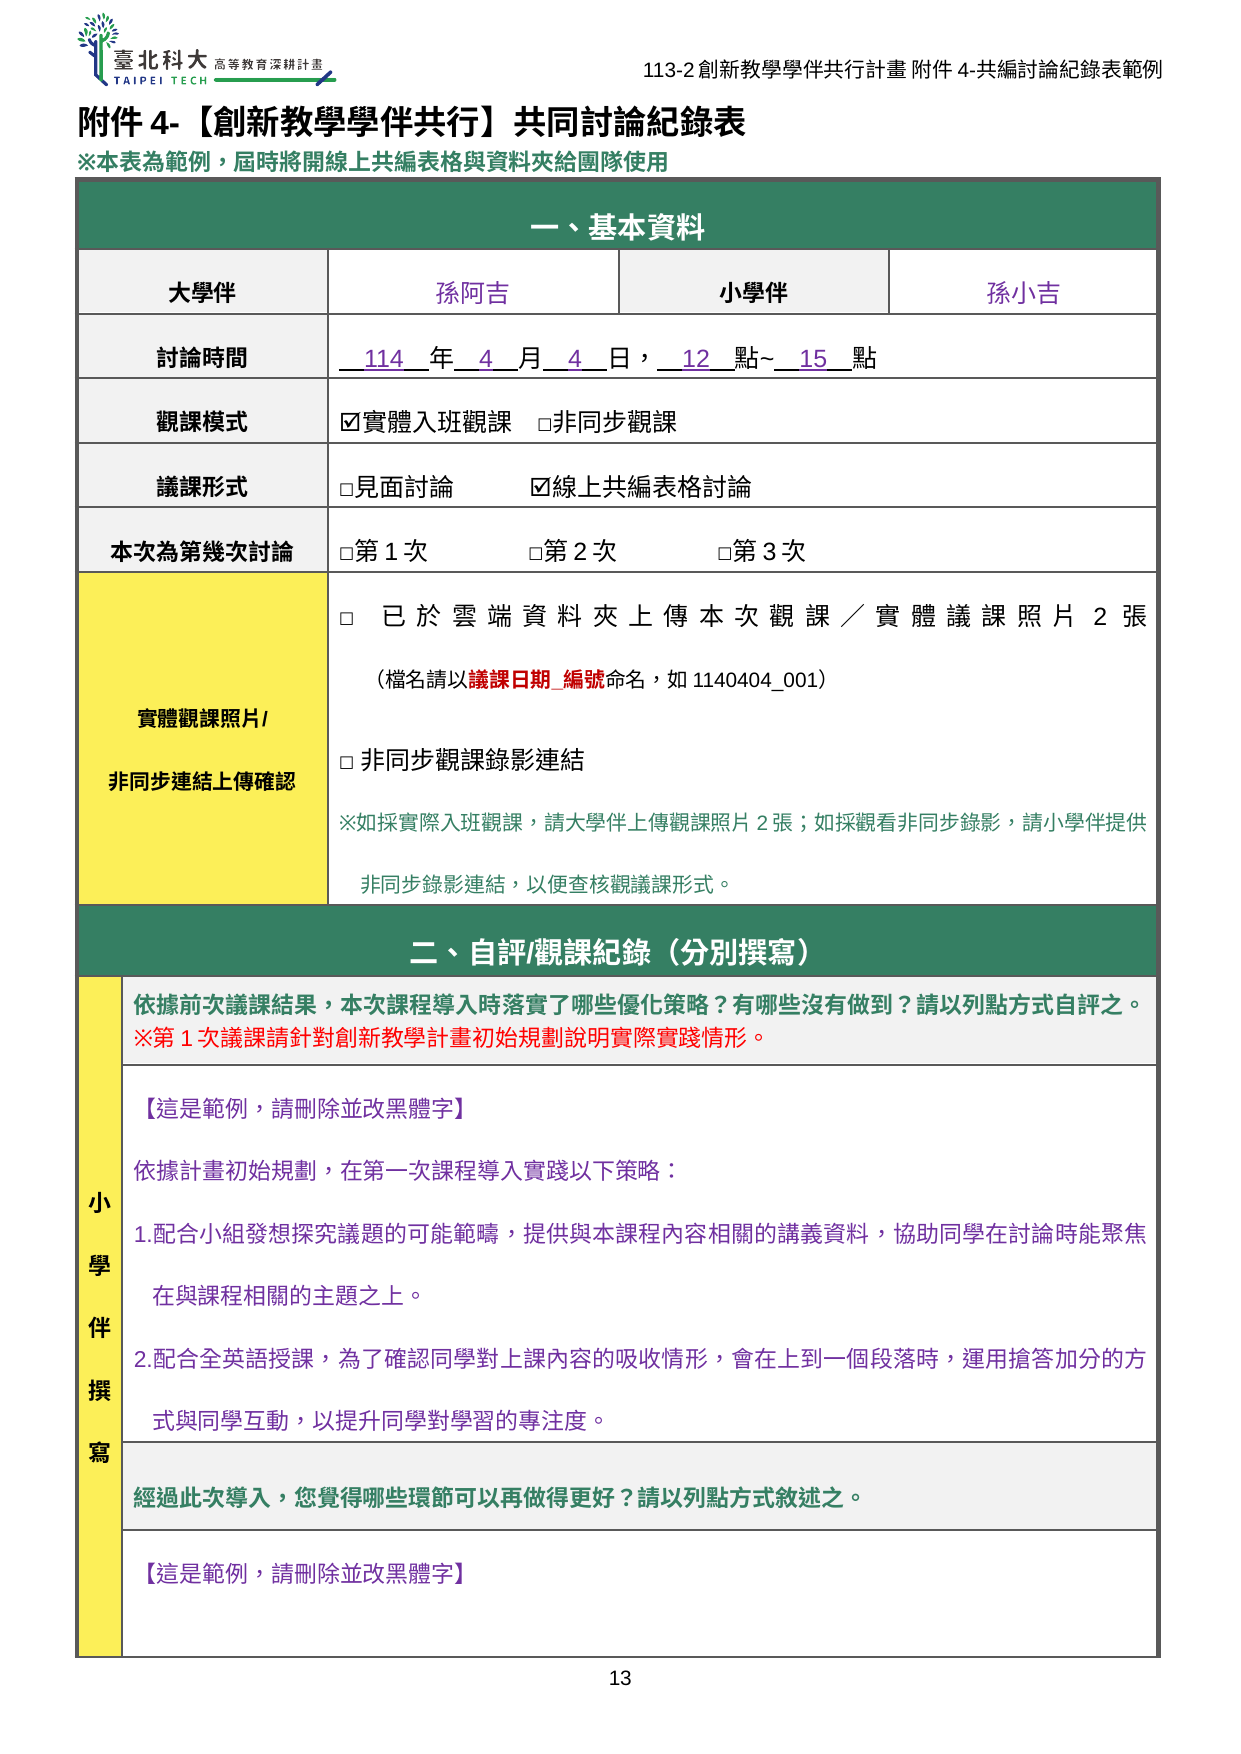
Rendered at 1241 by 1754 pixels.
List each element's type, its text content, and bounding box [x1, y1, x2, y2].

table_cell 依據前次議課結果，本次課程導入時落實了哪些優化策略？有哪些沒有做到？請以列點方式自評之。 ※第1次議課請針對創新教學計畫初始規劃說明實際實踐情形。 [123, 977, 1156, 1063]
table_cell 小學伴 [620, 250, 888, 312]
table_cell 議課形式 [79, 444, 327, 506]
table_cell 小學伴撰寫 [79, 977, 121, 1656]
table_cell 【這是範例，請刪除並改黑體字】 依據計畫初始規劃，在第一次課程導入實踐以下策略： 1.配合小組發想探究議題的可能範疇，提供與本課程內容相關的講義資料，協助同學在討論時能聚焦在與課程相關的主題之上。 2.配合全英語授課，為了確認同學對上課內容的吸收情形，會在上到一個段落時，運用搶答加分的方式與同學互動，以提升同學對學習的專注度。 [123, 1066, 1156, 1441]
text 附件4-【創新教學學伴共行】共同討論紀錄表 [77, 96, 1163, 144]
table_header 一、基本資料 [79, 182, 1156, 248]
table_cell 觀課模式 [79, 379, 327, 442]
table_cell 本次為第幾次討論 [79, 508, 327, 571]
table_cell 孫阿吉 [329, 250, 618, 312]
table_cell 孫小吉 [890, 250, 1156, 312]
table_cell 【這是範例，請刪除並改黑體字】 [123, 1531, 1156, 1656]
table_cell ☐第1次 ☐第2次 ☐第3次 [329, 508, 1156, 571]
table_cell 討論時間 [79, 315, 327, 377]
table_cell 實體入班觀課 ☐非同步觀課 [329, 379, 1156, 442]
table_cell ☐見面討論 線上共編表格討論 [329, 444, 1156, 506]
table_cell 實體觀課照片/ 非同步連結上傳確認 [79, 573, 327, 904]
table_cell 114 年 4 月 4 日， 12 點~ 15 點 [329, 315, 1156, 377]
table_cell 大學伴 [79, 250, 327, 312]
table_cell 二、自評/觀課紀錄（分別撰寫） [79, 906, 1156, 975]
table_cell 經過此次導入，您覺得哪些環節可以再做得更好？請以列點方式敘述之。 [123, 1443, 1156, 1529]
table_cell ☐ 已於雲端資料夾上傳本次觀課／實體議課照片2張 （檔名請以議課日期_編號命名，如1140404_001） ☐ 非同步觀課錄影連結 ※如採實際入班觀課，請大學伴上傳觀課照片2張；如採觀看非同步錄影，請小學伴提供非同步錄影連結，以便查核觀議課形式。 [329, 573, 1156, 904]
text ※本表為範例，屆時將開線上共編表格與資料夾給團隊使用 [77, 144, 1163, 177]
